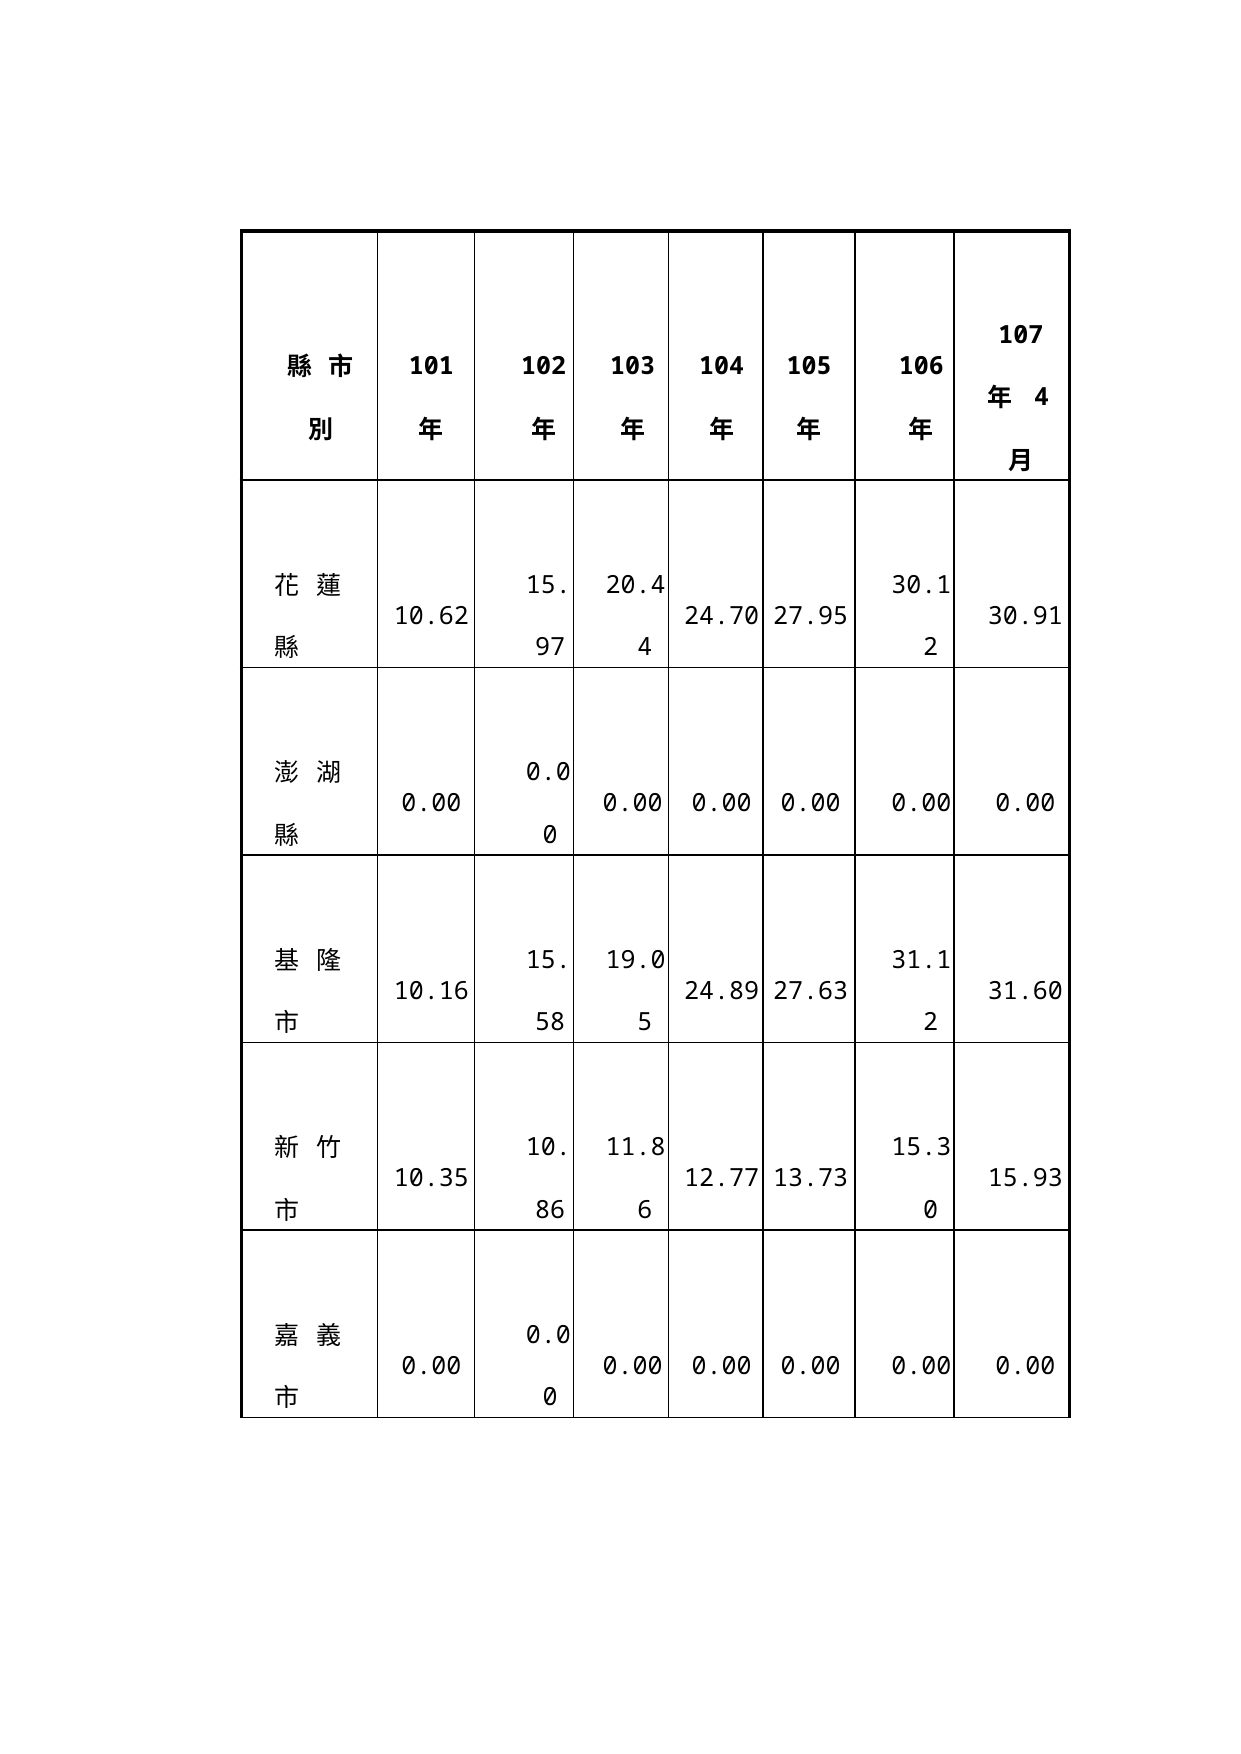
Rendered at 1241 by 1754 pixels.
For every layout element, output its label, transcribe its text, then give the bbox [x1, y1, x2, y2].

table_cell 10.86 [475, 1043, 573, 1229]
table_cell 基隆市 [243, 856, 377, 1042]
table_cell 0.00 [378, 1231, 474, 1417]
table_cell 0.00 [764, 1231, 854, 1417]
table_cell 0.00 [669, 1231, 762, 1417]
table_cell 0.00 [378, 668, 474, 854]
table_cell 0.00 [955, 668, 1068, 854]
table_cell 11.86 [574, 1043, 668, 1229]
table_cell 澎湖縣 [243, 668, 377, 854]
table_cell 27.95 [764, 481, 854, 667]
table_header 106年 [856, 233, 953, 479]
table_cell 15.58 [475, 856, 573, 1042]
table_cell 0.00 [574, 668, 668, 854]
table_cell 0.00 [856, 1231, 953, 1417]
table_cell 13.73 [764, 1043, 854, 1229]
table_cell 0.00 [475, 668, 573, 854]
table_cell 15.97 [475, 481, 573, 667]
table_cell 0.00 [574, 1231, 668, 1417]
table_cell 19.05 [574, 856, 668, 1042]
table_cell 20.44 [574, 481, 668, 667]
table_header 104年 [669, 233, 762, 479]
table_cell 15.93 [955, 1043, 1068, 1229]
table_cell 10.16 [378, 856, 474, 1042]
table_cell 0.00 [669, 668, 762, 854]
table_cell 24.89 [669, 856, 762, 1042]
table_cell 27.63 [764, 856, 854, 1042]
table_header 103年 [574, 233, 668, 479]
table_header 105年 [764, 233, 854, 479]
table_cell 12.77 [669, 1043, 762, 1229]
table_cell 31.12 [856, 856, 953, 1042]
table_header 107年4月 [955, 233, 1068, 479]
table_cell 嘉義市 [243, 1231, 377, 1417]
table_cell 0.00 [475, 1231, 573, 1417]
table_cell 31.60 [955, 856, 1068, 1042]
table_header 101年 [378, 233, 474, 479]
table_cell 15.30 [856, 1043, 953, 1229]
table_cell 10.35 [378, 1043, 474, 1229]
table_cell 24.70 [669, 481, 762, 667]
table_cell 30.12 [856, 481, 953, 667]
table_cell 10.62 [378, 481, 474, 667]
table_cell 新竹市 [243, 1043, 377, 1229]
table_cell 0.00 [856, 668, 953, 854]
table_cell 0.00 [764, 668, 854, 854]
table_cell 0.00 [955, 1231, 1068, 1417]
table_header 102年 [475, 233, 573, 479]
table_header 縣市別 [243, 233, 377, 479]
table_cell 30.91 [955, 481, 1068, 667]
table_cell 花蓮縣 [243, 481, 377, 667]
